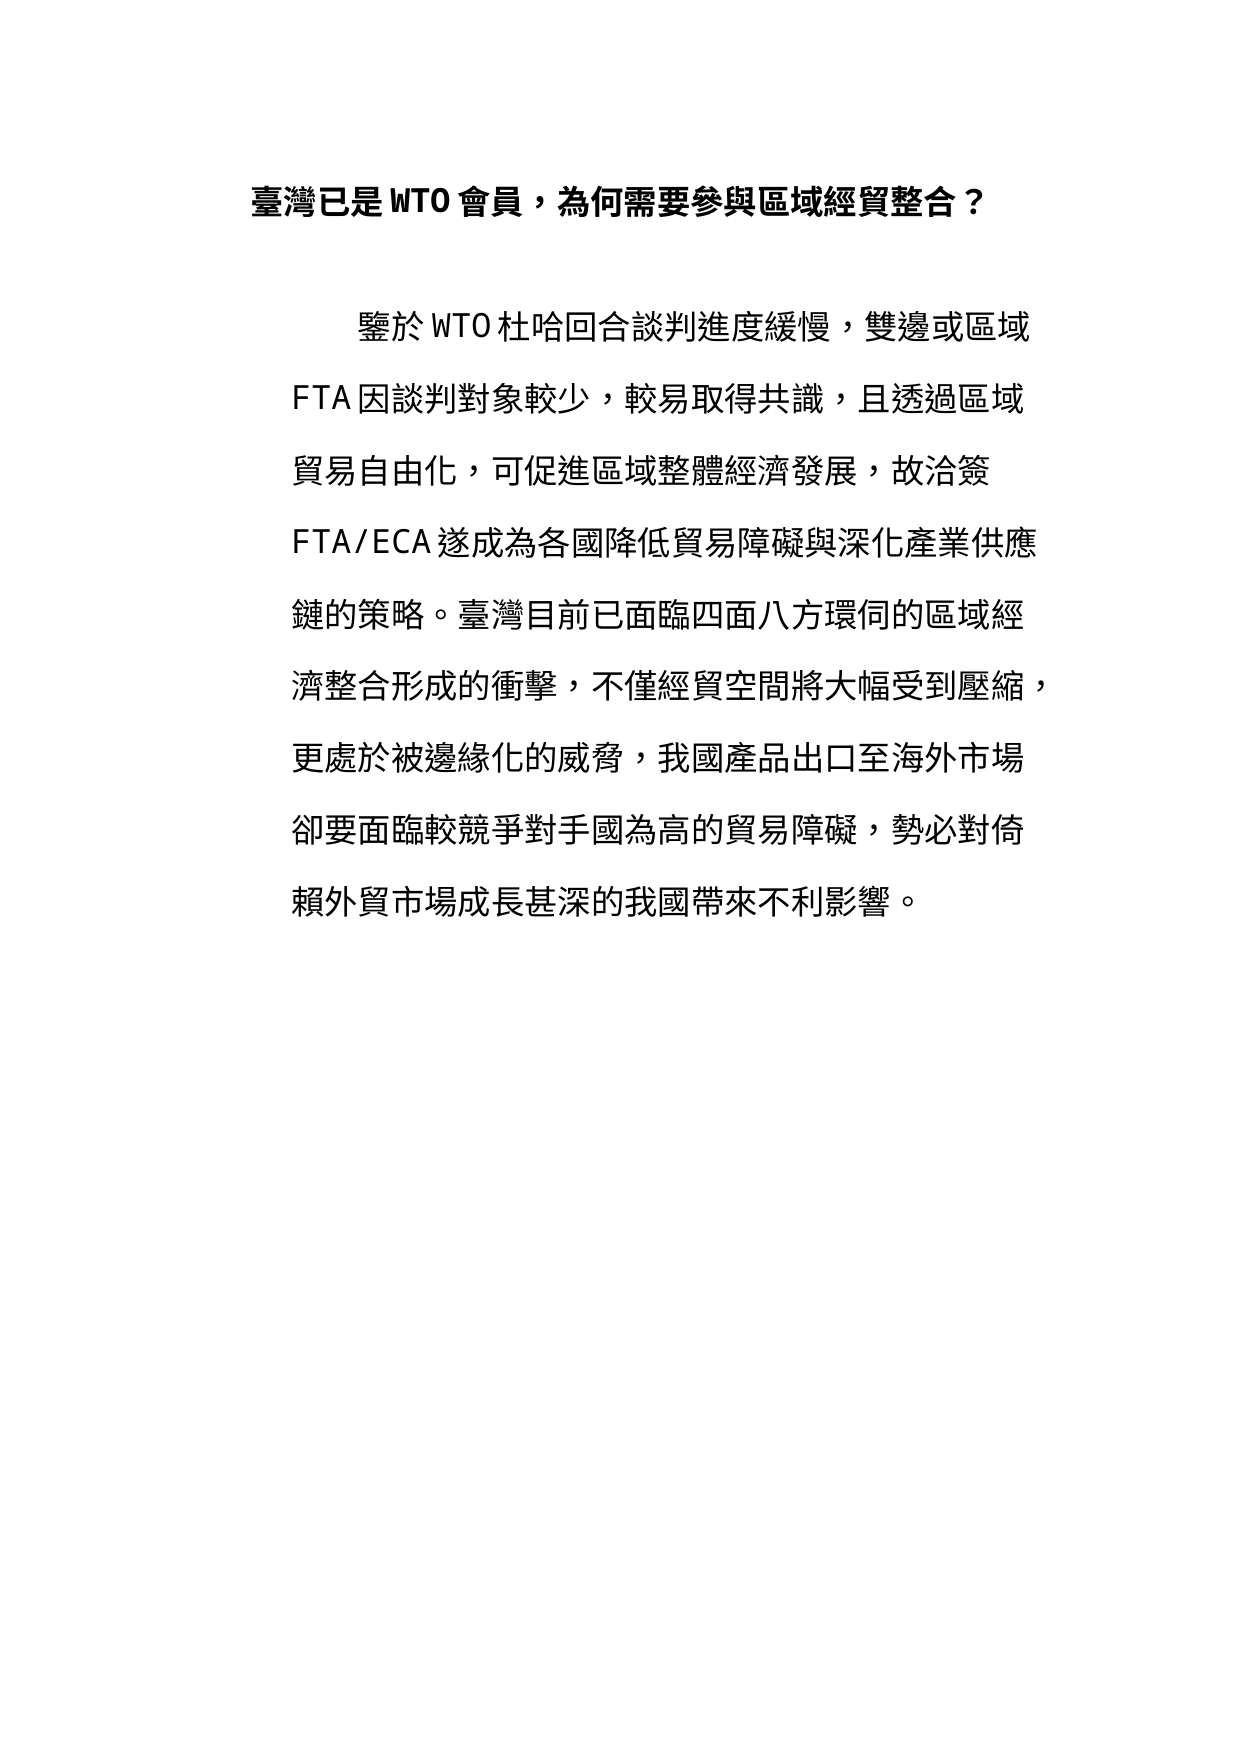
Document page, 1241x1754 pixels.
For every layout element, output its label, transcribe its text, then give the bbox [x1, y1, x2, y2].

text 臺灣已是WTO會員，為何需要參與區域經貿整合？ [187, 158, 1053, 221]
text 鑒於WTO杜哈回合談判進度緩慢，雙邊或區域FTA因談判對象較少，較易取得共識，且透過區域貿易自由化，可促進區域整體經濟發展，故洽簽FTA/ECA遂成為各國降低貿易障礙與深化產業供應鏈的策略。臺灣目前已面臨四面八方環伺的區域經濟整合形成的衝擊，不僅經貿空間將大幅受到壓縮，更處於被邊緣化的威脅，我國產品出口至海外市場卻要面臨較競爭對手國為高的貿易障礙，勢必對倚賴外貿市場成長甚深的我國帶來不利影響。 [291, 283, 1053, 921]
